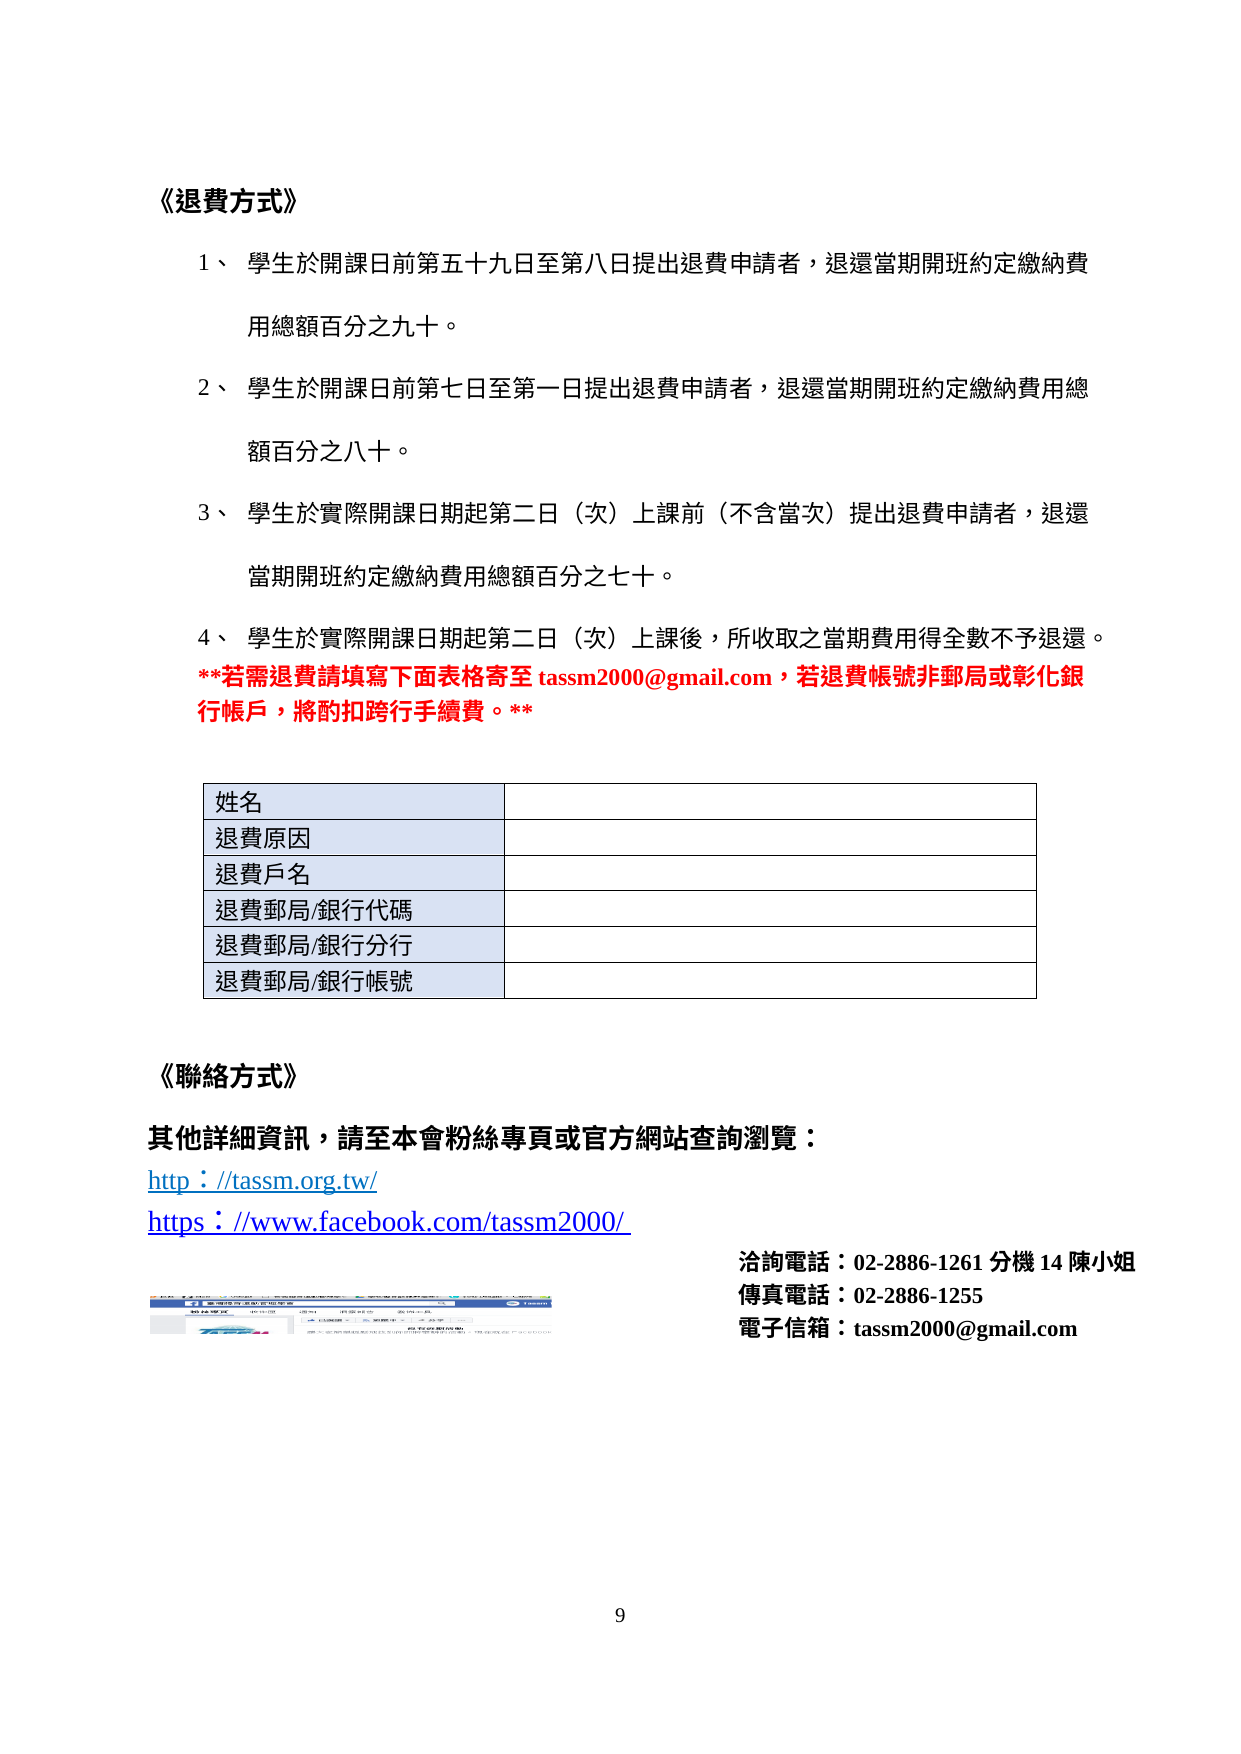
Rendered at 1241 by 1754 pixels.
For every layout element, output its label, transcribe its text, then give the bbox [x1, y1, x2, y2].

table_cell [505, 820, 1036, 854]
table_cell 退費郵局/銀行代碼 [204, 891, 504, 926]
text 《聯絡方式》 [148, 1033, 1092, 1096]
text 傳真電話：02-2886-1255 [739, 1277, 1179, 1310]
text 《退費方式》 [148, 158, 1092, 221]
table_cell [505, 891, 1036, 926]
text 洽詢電話：02-2886-1261 分機14 陳小姐 [739, 1243, 1179, 1277]
table_cell 退費戶名 [204, 856, 504, 890]
table_cell [505, 963, 1036, 997]
table_cell 退費郵局/銀行分行 [204, 927, 504, 962]
table_cell 退費原因 [204, 820, 504, 854]
text 其他詳細資訊，請至本會粉絲專頁或官方網站查詢瀏覽： [148, 1096, 1092, 1158]
text 電子信箱：tassm2000@gmail.com [739, 1310, 1179, 1343]
list 學生於開課日前第七日至第一日提出退費申請者，退還當期開班約定繳納費用總額百分之八十。 [198, 346, 1092, 471]
list 學生於實際開課日期起第二日（次）上課前（不含當次）提出退費申請者，退還當期開班約定繳納費用總額百分之七十。 [198, 471, 1092, 596]
text [724, 1236, 1194, 1367]
list 學生於實際開課日期起第二日（次）上課後，所收取之當期費用得全數不予退還。 [198, 596, 1092, 658]
table_header [505, 784, 1036, 819]
text **若需退費請填寫下面表格寄至tassm2000@gmail.com，若退費帳號非郵局或彰化銀行帳戶，將酌扣跨行手續費。** [198, 658, 1092, 727]
text https：//www.facebook.com/tassm2000/ [148, 1197, 1092, 1239]
table_cell [505, 927, 1036, 962]
table_header 姓名 [204, 784, 504, 819]
text http：//tassm.org.tw/ [148, 1158, 1092, 1197]
list 學生於開課日前第五十九日至第八日提出退費申請者，退還當期開班約定繳納費用總額百分之九十。 [198, 221, 1092, 346]
table_cell 退費郵局/銀行帳號 [204, 963, 504, 997]
table_cell [505, 856, 1036, 890]
